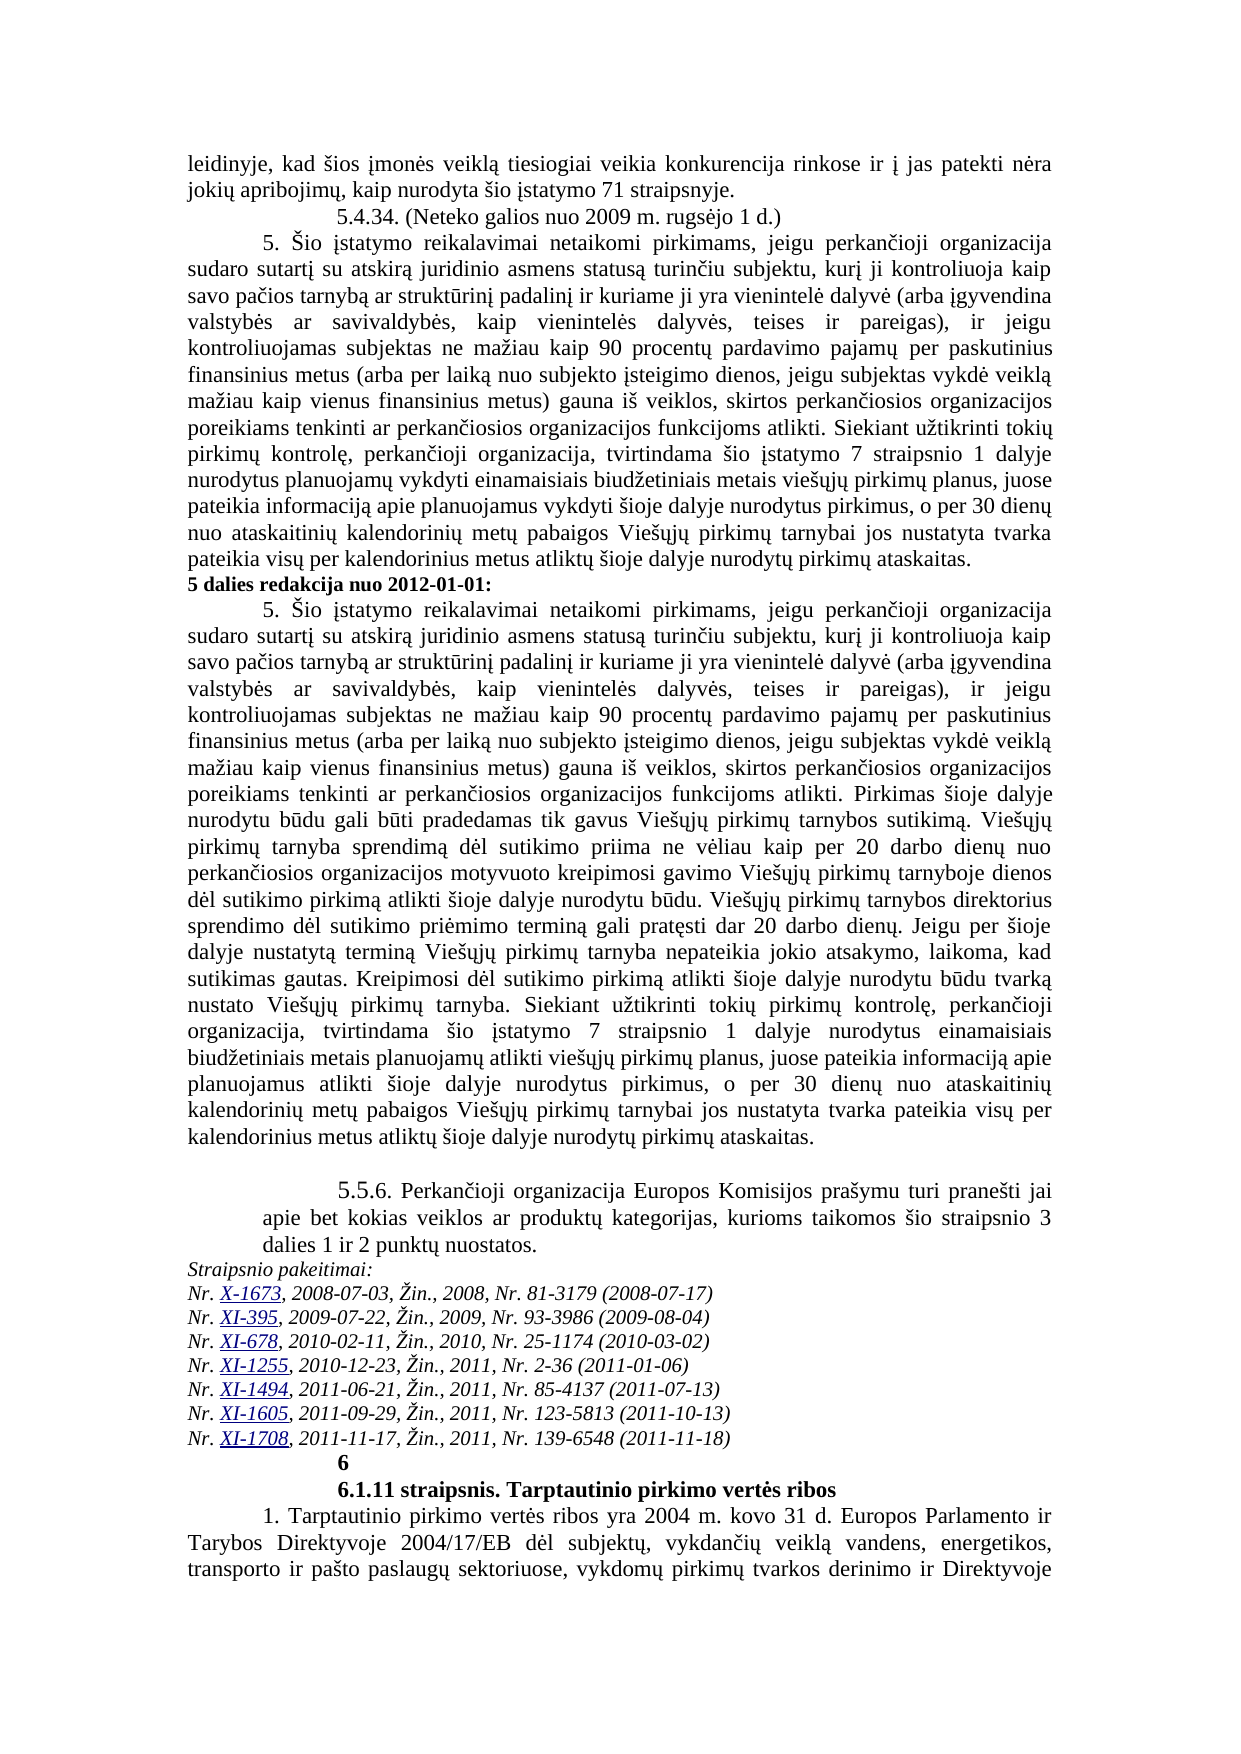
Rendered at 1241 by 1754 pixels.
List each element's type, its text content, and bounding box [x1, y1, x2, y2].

text Nr. XI-678, 2010-02-11, Žin., 2010, Nr. 25-1174 (2010-03-02) [187, 1329, 1053, 1353]
text 1. Tarptautinio pirkimo vertės ribos yra 2004 m. kovo 31 d. Europos Parlamento ir Tarybos Direktyvoje 2004/17/EB dėl subjektų, vykdančių veiklą vandens, energetikos, transporto ir pašto paslaugų sektoriuose, vykdomų pirkimų tvarkos derinimo ir Direktyvoje [187, 1502, 1053, 1581]
subtitle 4. (Neteko galios nuo 2009 m. rugsėjo 1 d.) [187, 203, 1053, 229]
subtitle 11 straipsnis. Tarptautinio pirkimo vertės ribos [187, 1476, 1053, 1502]
text Nr. XI-1708, 2011-11-17, Žin., 2011, Nr. 139-6548 (2011-11-18) [187, 1425, 1053, 1449]
text 5. Šio įstatymo reikalavimai netaikomi pirkimams, jeigu perkančioji organizacija sudaro sutartį su atskirą juridinio asmens statusą turinčiu subjektu, kurį ji kontroliuoja kaip savo pačios tarnybą ar struktūrinį padalinį ir kuriame ji yra vienintelė dalyvė (arba įgyvendina valstybės ar savivaldybės, kaip vienintelės dalyvės, teises ir pareigas), ir jeigu kontroliuojamas subjektas ne mažiau kaip 90 procentų pardavimo pajamų per paskutinius finansinius metus (arba per laiką nuo subjekto įsteigimo dienos, jeigu subjektas vykdė veiklą mažiau kaip vienus finansinius metus) gauna iš veiklos, skirtos perkančiosios organizacijos poreikiams tenkinti ar perkančiosios organizacijos funkcijoms atlikti. Siekiant užtikrinti tokių pirkimų kontrolę, perkančioji organizacija, tvirtindama šio įstatymo 7 straipsnio 1 dalyje nurodytus planuojamų vykdyti einamaisiais biudžetiniais metais viešųjų pirkimų planus, juose pateikia informaciją apie planuojamus vykdyti šioje dalyje nurodytus pirkimus, o per 30 dienų nuo ataskaitinių kalendorinių metų pabaigos Viešųjų pirkimų tarnybai jos nustatyta tvarka pateikia visų per kalendorinius metus atliktų šioje dalyje nurodytų pirkimų ataskaitas. [187, 229, 1053, 572]
subtitle 6. Perkančioji organizacija Europos Komisijos prašymu turi pranešti jai apie bet kokias veiklos ar produktų kategorijas, kurioms taikomos šio straipsnio 3 dalies 1 ir 2 punktų nuostatos. [187, 1176, 1053, 1257]
text 5 dalies redakcija nuo 2012-01-01: [187, 572, 1053, 596]
text 5. Šio įstatymo reikalavimai netaikomi pirkimams, jeigu perkančioji organizacija sudaro sutartį su atskirą juridinio asmens statusą turinčiu subjektu, kurį ji kontroliuoja kaip savo pačios tarnybą ar struktūrinį padalinį ir kuriame ji yra vienintelė dalyvė (arba įgyvendina valstybės ar savivaldybės, kaip vienintelės dalyvės, teises ir pareigas), ir jeigu kontroliuojamas subjektas ne mažiau kaip 90 procentų pardavimo pajamų per paskutinius finansinius metus (arba per laiką nuo subjekto įsteigimo dienos, jeigu subjektas vykdė veiklą mažiau kaip vienus finansinius metus) gauna iš veiklos, skirtos perkančiosios organizacijos poreikiams tenkinti ar perkančiosios organizacijos funkcijoms atlikti. Pirkimas šioje dalyje nurodytu būdu gali būti pradedamas tik gavus Viešųjų pirkimų tarnybos sutikimą. Viešųjų pirkimų tarnyba sprendimą dėl sutikimo priima ne vėliau kaip per 20 darbo dienų nuo perkančiosios organizacijos motyvuoto kreipimosi gavimo Viešųjų pirkimų tarnyboje dienos dėl sutikimo pirkimą atlikti šioje dalyje nurodytu būdu. Viešųjų pirkimų tarnybos direktorius sprendimo dėl sutikimo priėmimo terminą gali pratęsti dar 20 darbo dienų. Jeigu per šioje dalyje nustatytą terminą Viešųjų pirkimų tarnyba nepateikia jokio atsakymo, laikoma, kad sutikimas gautas. Kreipimosi dėl sutikimo pirkimą atlikti šioje dalyje nurodytu būdu tvarką nustato Viešųjų pirkimų tarnyba. Siekiant užtikrinti tokių pirkimų kontrolę, perkančioji organizacija, tvirtindama šio įstatymo 7 straipsnio 1 dalyje nurodytus einamaisiais biudžetiniais metais planuojamų atlikti viešųjų pirkimų planus, juose pateikia informaciją apie planuojamus atlikti šioje dalyje nurodytus pirkimus, o per 30 dienų nuo ataskaitinių kalendorinių metų pabaigos Viešųjų pirkimų tarnybai jos nustatyta tvarka pateikia visų per kalendorinius metus atliktų šioje dalyje nurodytų pirkimų ataskaitas. [187, 596, 1053, 1149]
text Nr. XI-1255, 2010-12-23, Žin., 2011, Nr. 2-36 (2011-01-06) [187, 1353, 1053, 1377]
text Nr. X-1673, 2008-07-03, Žin., 2008, Nr. 81-3179 (2008-07-17) [187, 1281, 1053, 1305]
text leidinyje, kad šios įmonės veiklą tiesiogiai veikia konkurencija rinkose ir į jas patekti nėra jokių apribojimų, kaip nurodyta šio įstatymo 71 straipsnyje. [187, 150, 1053, 203]
text Straipsnio pakeitimai: [187, 1257, 1053, 1281]
text Nr. XI-1605, 2011-09-29, Žin., 2011, Nr. 123-5813 (2011-10-13) [187, 1401, 1053, 1425]
text Nr. XI-395, 2009-07-22, Žin., 2009, Nr. 93-3986 (2009-08-04) [187, 1305, 1053, 1329]
text Nr. XI-1494, 2011-06-21, Žin., 2011, Nr. 85-4137 (2011-07-13) [187, 1377, 1053, 1401]
